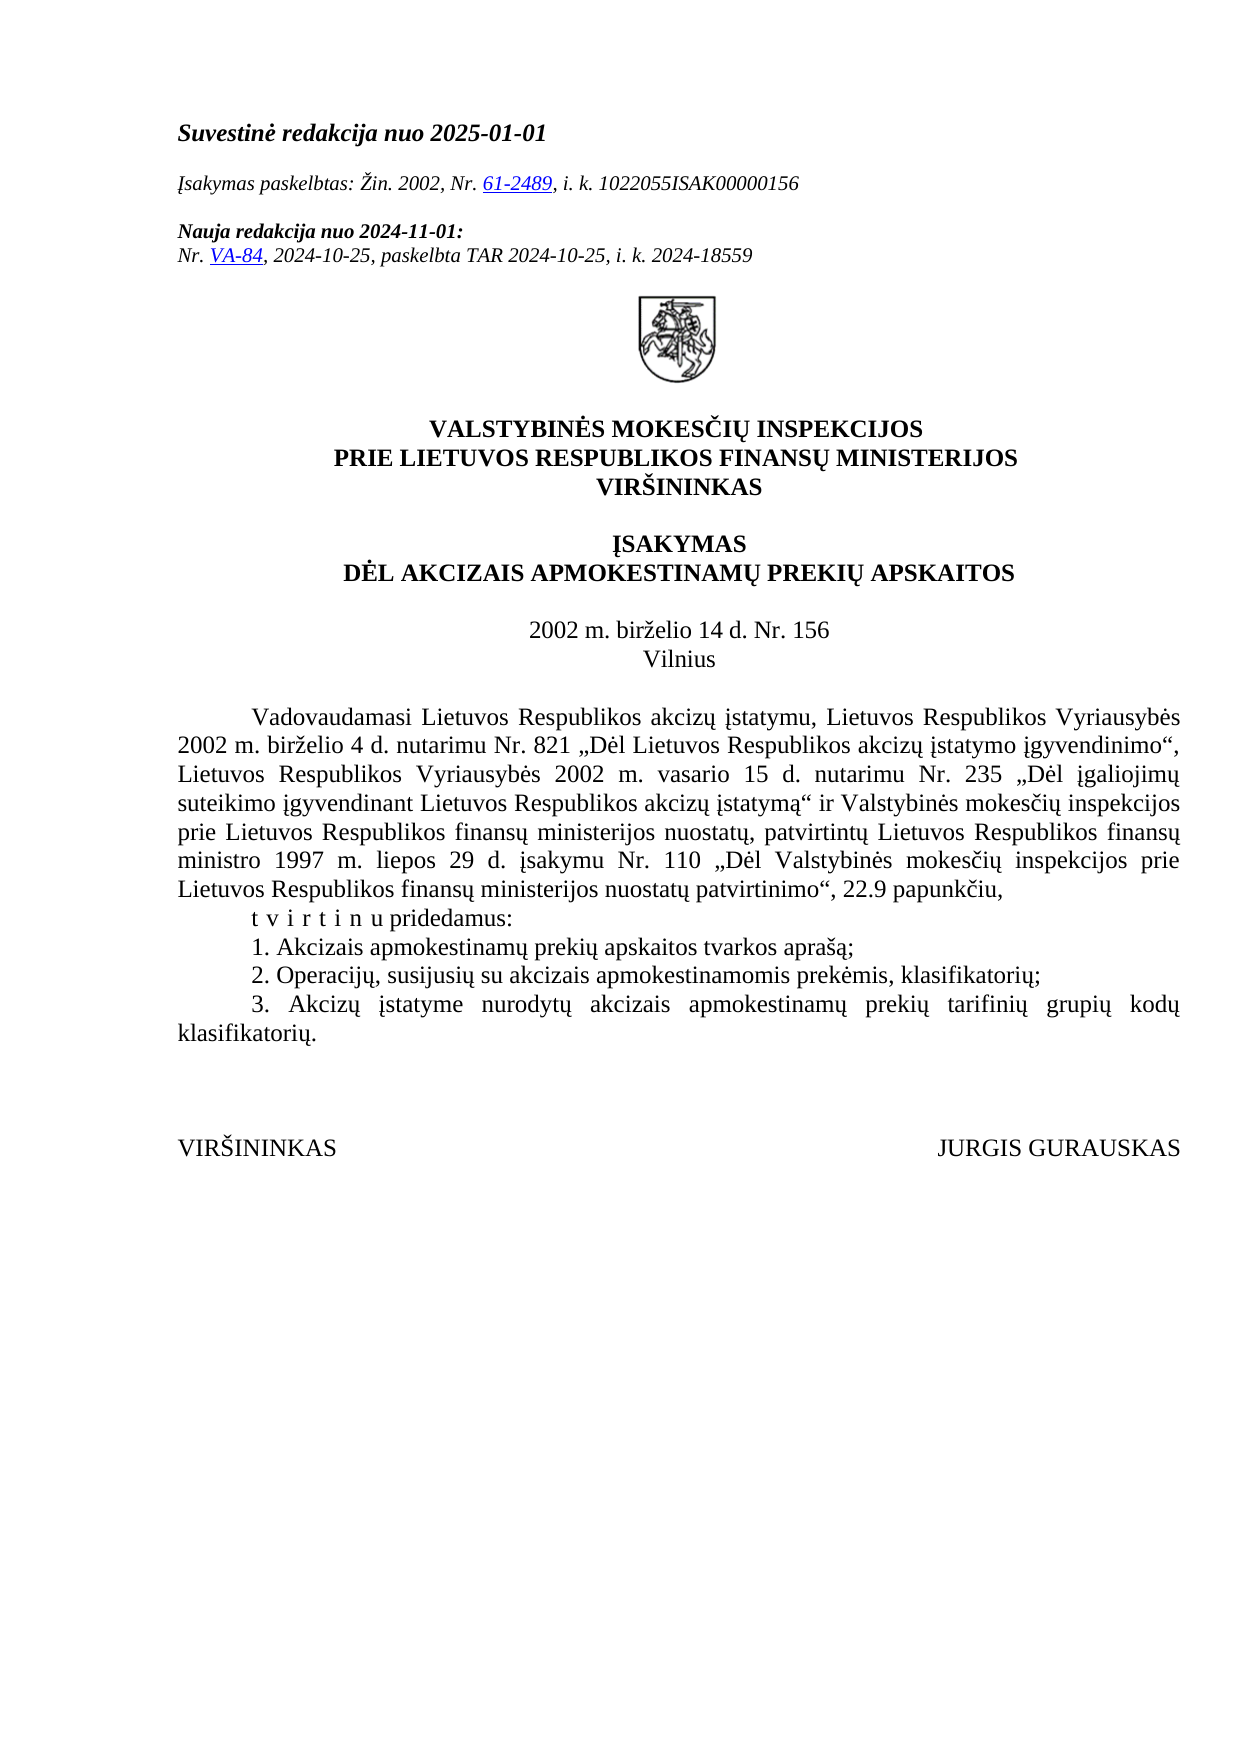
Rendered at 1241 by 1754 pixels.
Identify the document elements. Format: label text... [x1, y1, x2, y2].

text 2. Operacijų, susijusių su akcizais apmokestinamomis prekėmis, klasifikatorių; [177, 961, 1181, 989]
text Įsakymas paskelbtas: Žin. 2002, Nr. 61-2489, i. k. 1022055ISAK00000156 [177, 171, 1181, 195]
text Vadovaudamasi Lietuvos Respublikos akcizų įstatymu, Lietuvos Respublikos Vyriausybės 2002 m. birželio 4 d. nutarimu Nr. 821 „Dėl Lietuvos Respublikos akcizų įstatymo įgyvendinimo“, Lietuvos Respublikos Vyriausybės 2002 m. vasario 15 d. nutarimu Nr. 235 „Dėl įgaliojimų suteikimo įgyvendinant Lietuvos Respublikos akcizų įstatymą“ ir Valstybinės mokesčių inspekcijos prie Lietuvos Respublikos finansų ministerijos nuostatų, patvirtintų Lietuvos Respublikos finansų ministro 1997 m. liepos 29 d. įsakymu Nr. 110 „Dėl Valstybinės mokesčių inspekcijos prie Lietuvos Respublikos finansų ministerijos nuostatų patvirtinimo“, 22.9 papunkčiu, [177, 702, 1181, 903]
text ĮSAKYMAS [177, 529, 1181, 558]
text 1. Akcizais apmokestinamų prekių apskaitos tvarkos aprašą; [177, 932, 1181, 961]
text Vilnius [177, 644, 1181, 673]
text tvirtinu pridedamus: [177, 903, 1181, 932]
text 3. Akcizų įstatyme nurodytų akcizais apmokestinamų prekių tarifinių grupių kodų klasifikatorių. [177, 989, 1181, 1047]
text Nr. VA-84, 2024-10-25, paskelbta TAR 2024-10-25, i. k. 2024-18559 [177, 243, 1181, 267]
text 2002 m. birželio 14 d. Nr. 156 [177, 616, 1181, 644]
text Viršininkas Jurgis Gurauskas [177, 1133, 1181, 1162]
text Suvestinė redakcija nuo 2025-01-01 [177, 118, 1181, 147]
text DĖL AKCIZAIS APMOKESTINAMŲ PREKIŲ APSKAITOS [177, 558, 1181, 587]
text VALSTYBINĖS MOKESČIŲ INSPEKCIJOS PRIE LIETUVOS RESPUBLIKOS FINANSŲ MINISTERIJOS VIRŠININKAS [177, 414, 1181, 501]
text Nauja redakcija nuo 2024-11-01: [177, 219, 1181, 243]
